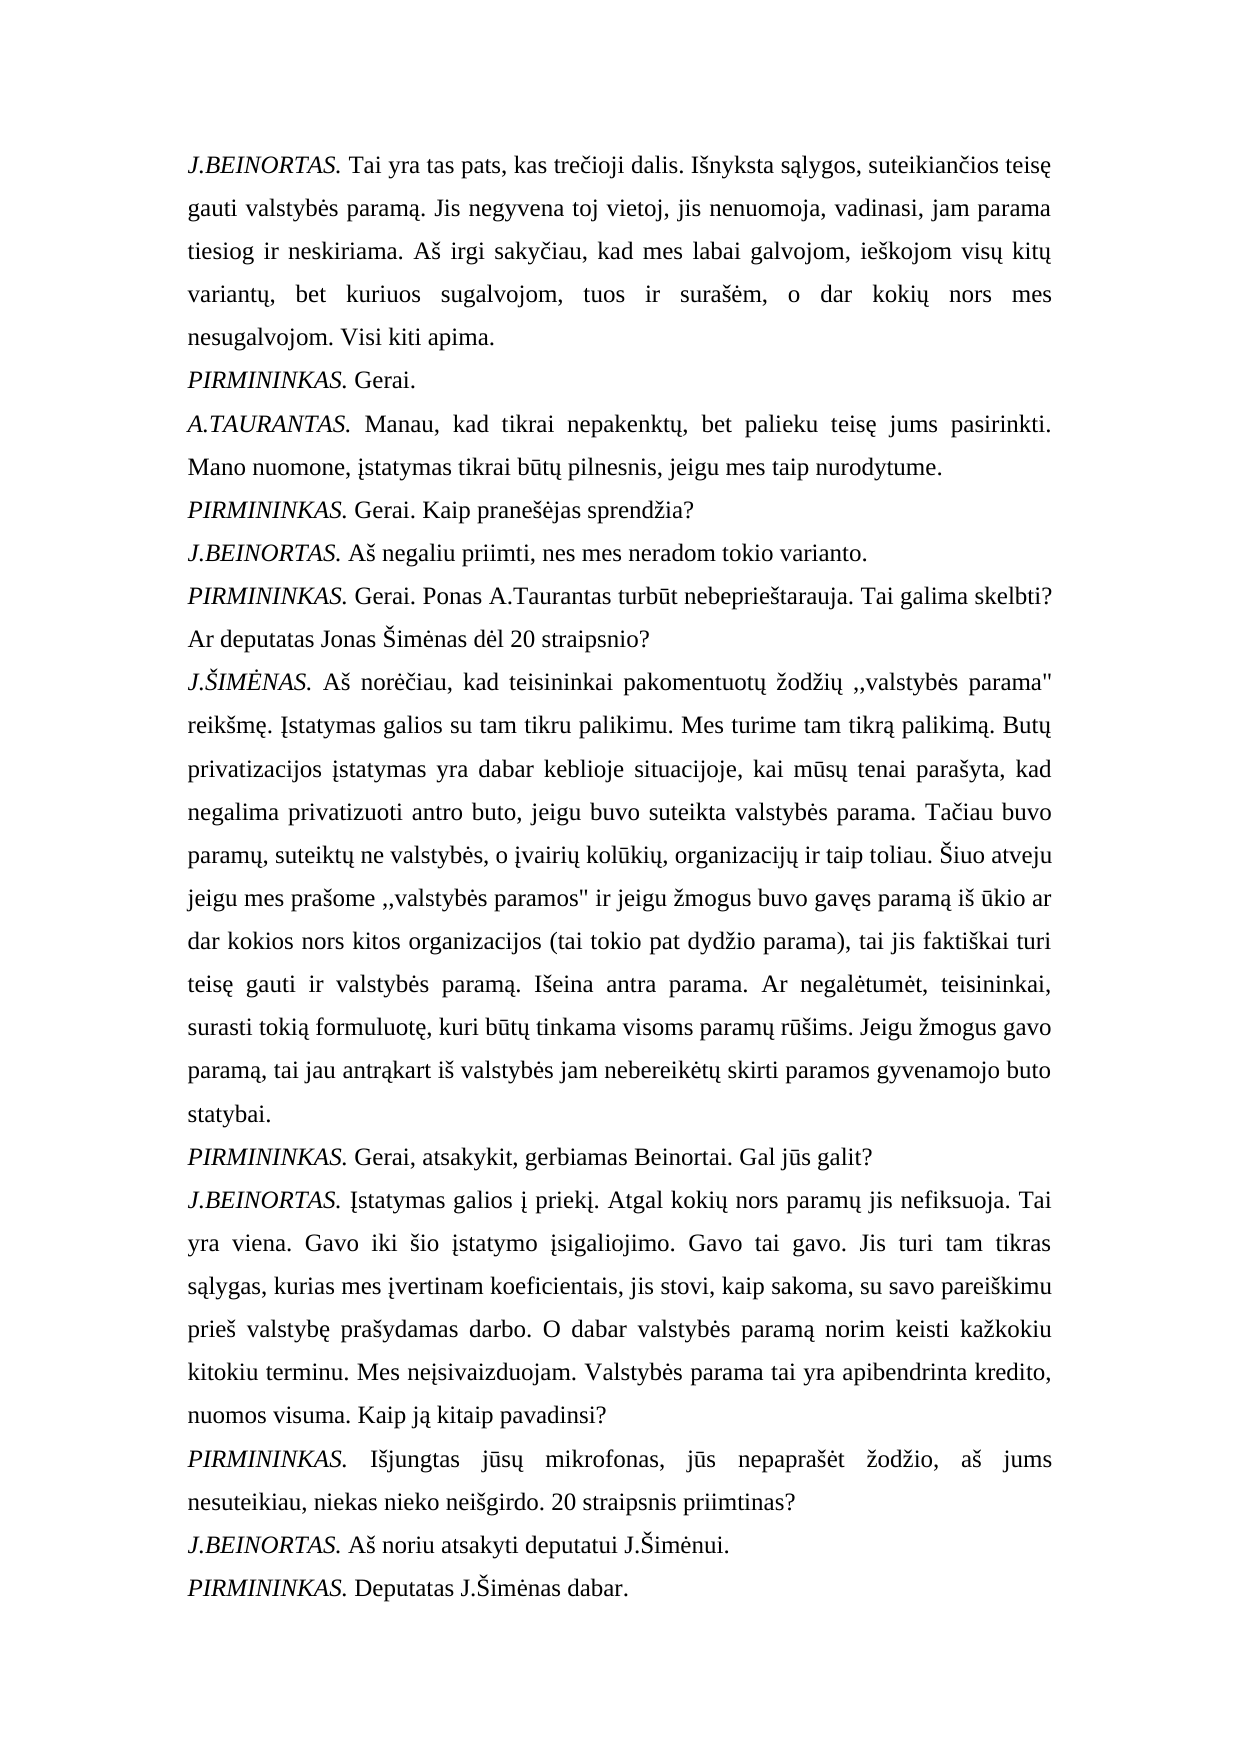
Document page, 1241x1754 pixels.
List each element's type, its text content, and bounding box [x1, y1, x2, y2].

text J.BEINORTAS. Aš negaliu priimti, nes mes neradom tokio varianto. [187, 538, 1053, 567]
text PIRMININKAS. Gerai. Kaip pranešėjas sprendžia? [187, 495, 1053, 524]
text PIRMININKAS. Gerai. Ponas A.Taurantas turbūt nebeprieštarauja. Tai galima skelbti? Ar deputatas Jonas Šimėnas dėl 20 straipsnio? [187, 581, 1053, 653]
text PIRMININKAS. Deputatas J.Šimėnas dabar. [187, 1573, 1053, 1602]
text PIRMININKAS. Išjungtas jūsų mikrofonas, jūs nepaprašėt žodžio, aš jums nesuteikiau, niekas nieko neišgirdo. 20 straipsnis priimtinas? [187, 1444, 1053, 1516]
text J.BEINORTAS. Tai yra tas pats, kas trečioji dalis. Išnyksta sąlygos, suteikiančios teisę gauti valstybės paramą. Jis negyvena toj vietoj, jis nenuomoja, vadinasi, jam parama tiesiog ir neskiriama. Aš irgi sakyčiau, kad mes labai galvojom, ieškojom visų kitų variantų, bet kuriuos sugalvojom, tuos ir surašėm, o dar kokių nors mes nesugalvojom. Visi kiti apima. [187, 150, 1053, 351]
text J.BEINORTAS. Aš noriu atsakyti deputatui J.Šimėnui. [187, 1530, 1053, 1559]
text A.TAURANTAS. Manau, kad tikrai nepakenktų, bet palieku teisę jums pasirinkti. Mano nuomone, įstatymas tikrai būtų pilnesnis, jeigu mes taip nurodytume. [187, 409, 1053, 481]
text J.ŠIMĖNAS. Aš norėčiau, kad teisininkai pakomentuotų žodžių ,,valstybės parama" reikšmę. Įstatymas galios su tam tikru palikimu. Mes turime tam tikrą palikimą. Butų privatizacijos įstatymas yra dabar keblioje situacijoje, kai mūsų tenai parašyta, kad negalima privatizuoti antro buto, jeigu buvo suteikta valstybės parama. Tačiau buvo paramų, suteiktų ne valstybės, o įvairių kolūkių, organizacijų ir taip toliau. Šiuo atveju jeigu mes prašome ,,valstybės paramos" ir jeigu žmogus buvo gavęs paramą iš ūkio ar dar kokios nors kitos organizacijos (tai tokio pat dydžio parama), tai jis faktiškai turi teisę gauti ir valstybės paramą. Išeina antra parama. Ar negalėtumėt, teisininkai, surasti tokią formuluotę, kuri būtų tinkama visoms paramų rūšims. Jeigu žmogus gavo paramą, tai jau antrąkart iš valstybės jam nebereikėtų skirti paramos gyvenamojo buto statybai. [187, 667, 1053, 1127]
text J.BEINORTAS. Įstatymas galios į priekį. Atgal kokių nors paramų jis nefiksuoja. Tai yra viena. Gavo iki šio įstatymo įsigaliojimo. Gavo tai gavo. Jis turi tam tikras sąlygas, kurias mes įvertinam koeficientais, jis stovi, kaip sakoma, su savo pareiškimu prieš valstybę prašydamas darbo. O dabar valstybės paramą norim keisti kažkokiu kitokiu terminu. Mes neįsivaizduojam. Valstybės parama tai yra apibendrinta kredito, nuomos visuma. Kaip ją kitaip pavadinsi? [187, 1185, 1053, 1429]
text PIRMININKAS. Gerai, atsakykit, gerbiamas Beinortai. Gal jūs galit? [187, 1142, 1053, 1171]
text PIRMININKAS. Gerai. [187, 366, 1053, 394]
